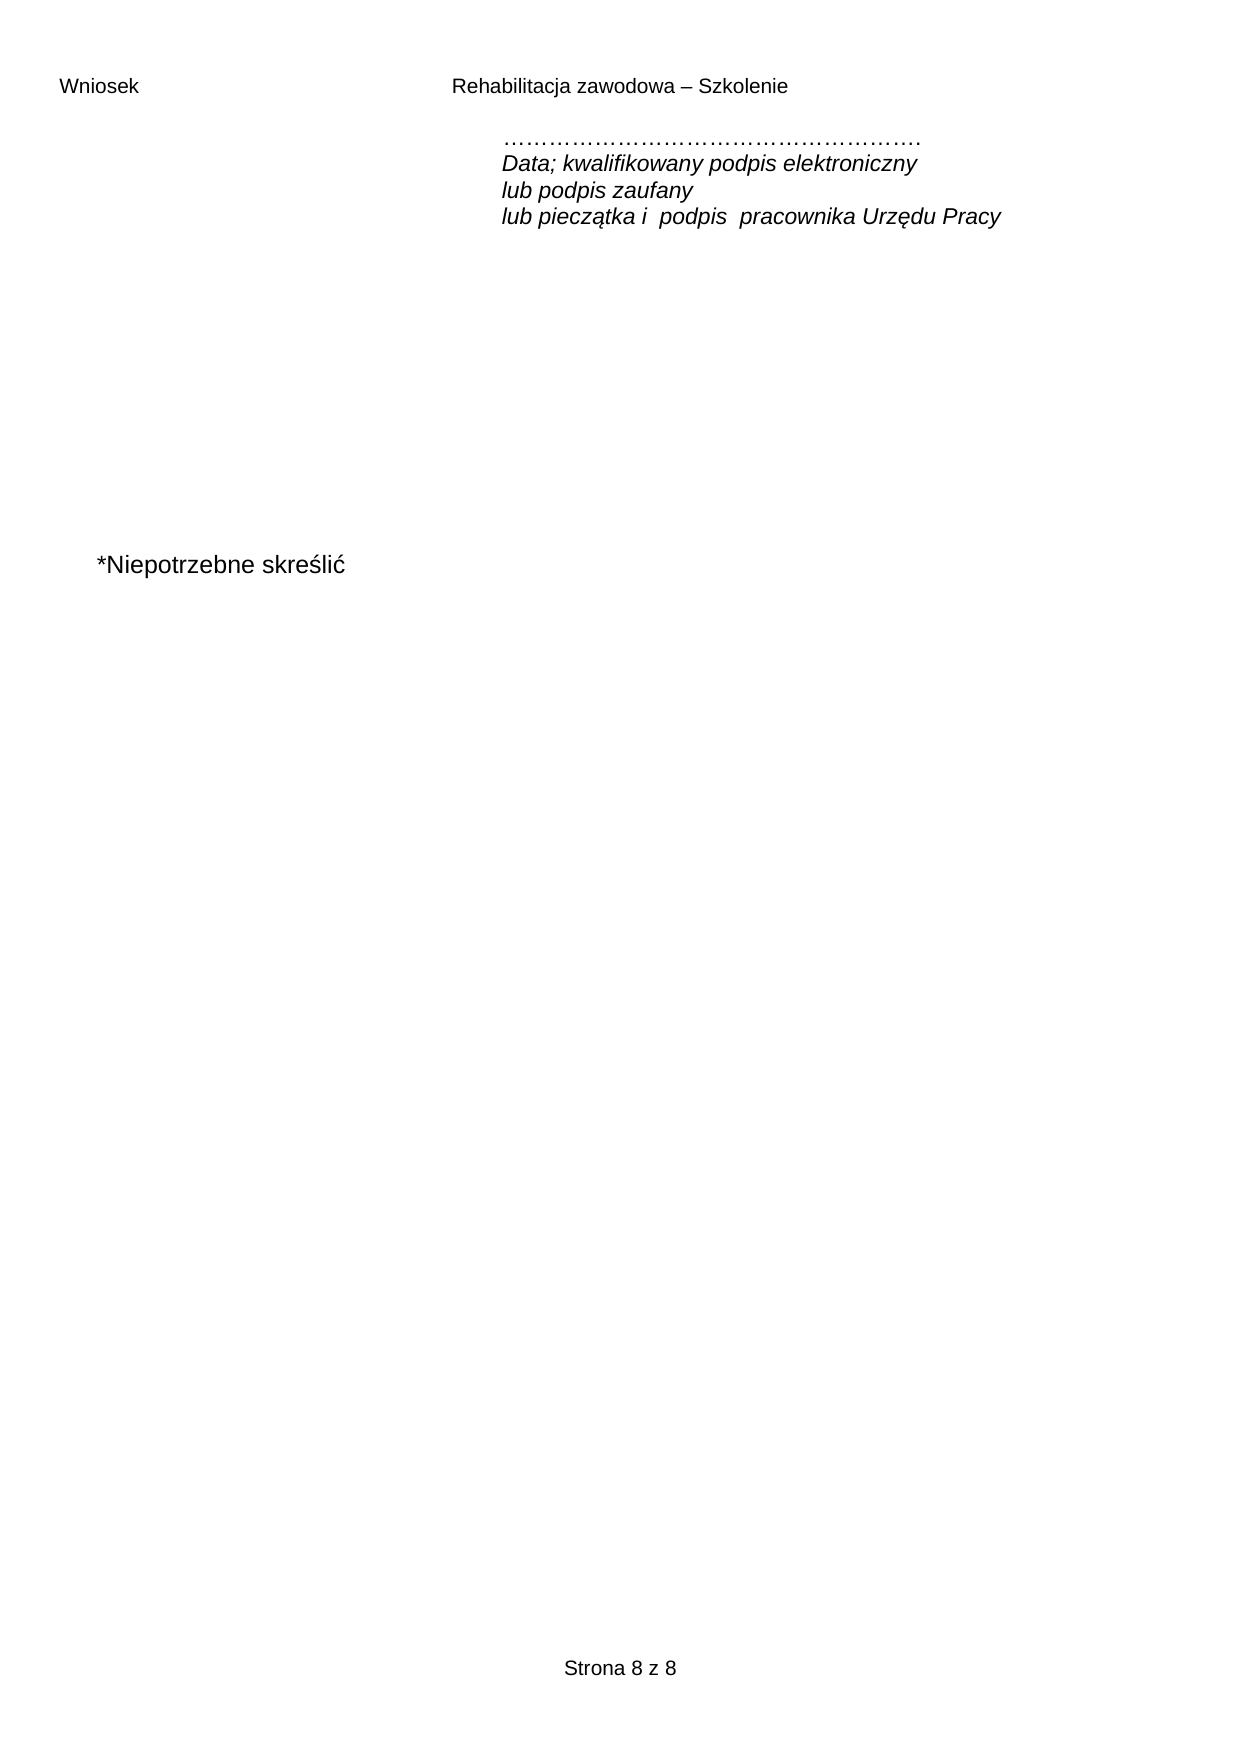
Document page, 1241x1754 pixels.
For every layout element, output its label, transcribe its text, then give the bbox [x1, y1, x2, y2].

text *Niepotrzebne skreślić [97, 551, 1181, 579]
text lub podpis zaufany [428, 177, 1181, 203]
text lub pieczątka i podpis pracownika Urzędu Pracy [428, 203, 1181, 229]
text ………………………………………………. [59, 124, 1181, 150]
text Data; kwalifikowany podpis elektroniczny [428, 150, 1181, 177]
